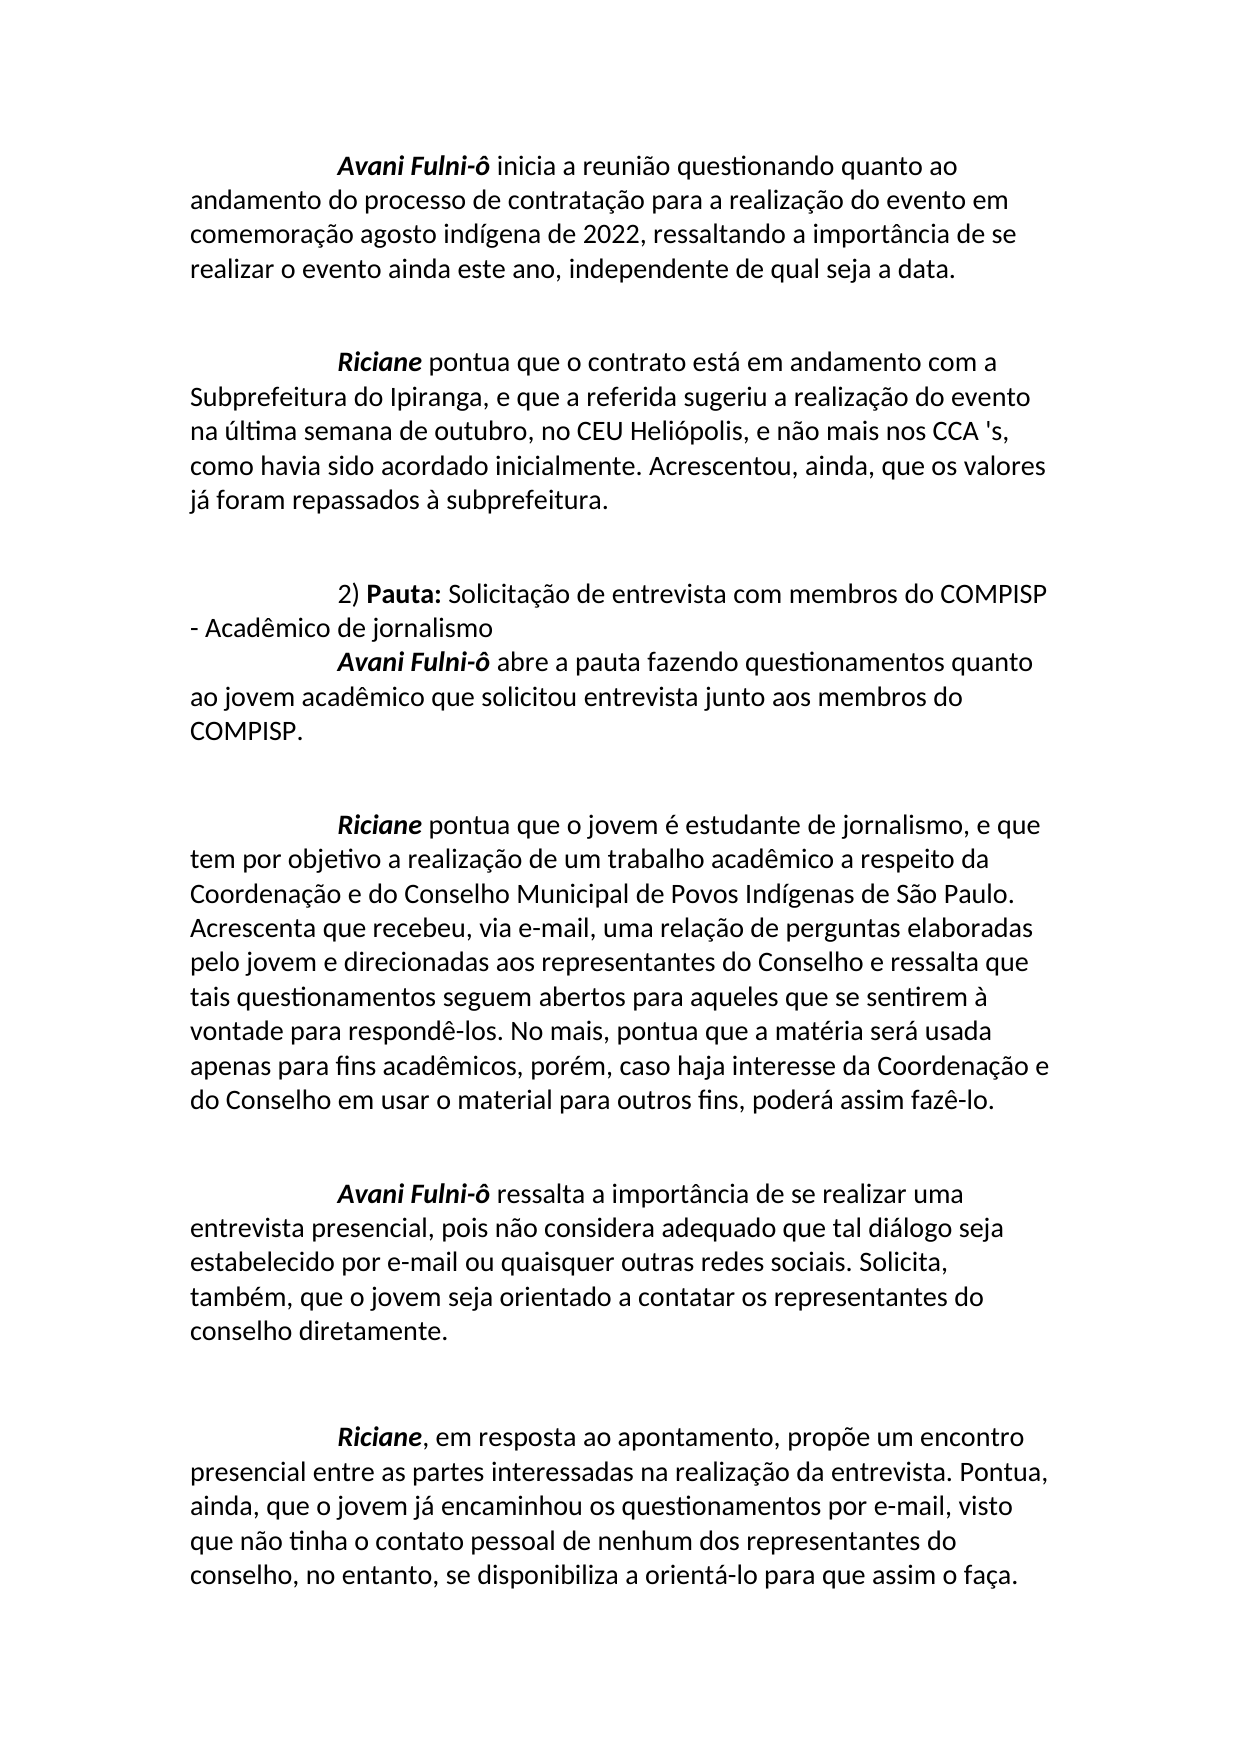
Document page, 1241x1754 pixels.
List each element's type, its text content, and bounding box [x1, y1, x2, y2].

text Avani Fulni-ô ressalta a importância de se realizar uma entrevista presencial, pois não considera adequado que tal diálogo seja estabelecido por e-mail ou quaisquer outras redes sociais. Solicita, também, que o jovem seja orientado a contatar os representantes do conselho diretamente. [190, 1176, 1051, 1348]
text Avani Fulni-ô inicia a reunião questionando quanto ao andamento do processo de contratação para a realização do evento em comemoração agosto indígena de 2022, ressaltando a importância de se realizar o evento ainda este ano, independente de qual seja a data. [190, 148, 1051, 285]
text 2) Pauta: Solicitação de entrevista com membros do COMPISP - Acadêmico de jornalismo [190, 576, 1051, 644]
text Avani Fulni-ô abre a pauta fazendo questionamentos quanto ao jovem acadêmico que solicitou entrevista junto aos membros do COMPISP. [190, 644, 1051, 748]
text Riciane, em resposta ao apontamento, propõe um encontro presencial entre as partes interessadas na realização da entrevista. Pontua, ainda, que o jovem já encaminhou os questionamentos por e-mail, visto que não tinha o contato pessoal de nenhum dos representantes do conselho, no entanto, se disponibiliza a orientá-lo para que assim o faça. [190, 1419, 1051, 1591]
text Riciane pontua que o contrato está em andamento com a Subprefeitura do Ipiranga, e que a referida sugeriu a realização do evento na última semana de outubro, no CEU Heliópolis, e não mais nos CCA 's, como havia sido acordado inicialmente. Acrescentou, ainda, que os valores já foram repassados à subprefeitura. [190, 344, 1051, 516]
text Riciane pontua que o jovem é estudante de jornalismo, e que tem por objetivo a realização de um trabalho acadêmico a respeito da Coordenação e do Conselho Municipal de Povos Indígenas de São Paulo. Acrescenta que recebeu, via e-mail, uma relação de perguntas elaboradas pelo jovem e direcionadas aos representantes do Conselho e ressalta que tais questionamentos seguem abertos para aqueles que se sentirem à vontade para respondê-los. No mais, pontua que a matéria será usada apenas para fins acadêmicos, porém, caso haja interesse da Coordenação e do Conselho em usar o material para outros fins, poderá assim fazê-lo. [190, 807, 1051, 1116]
